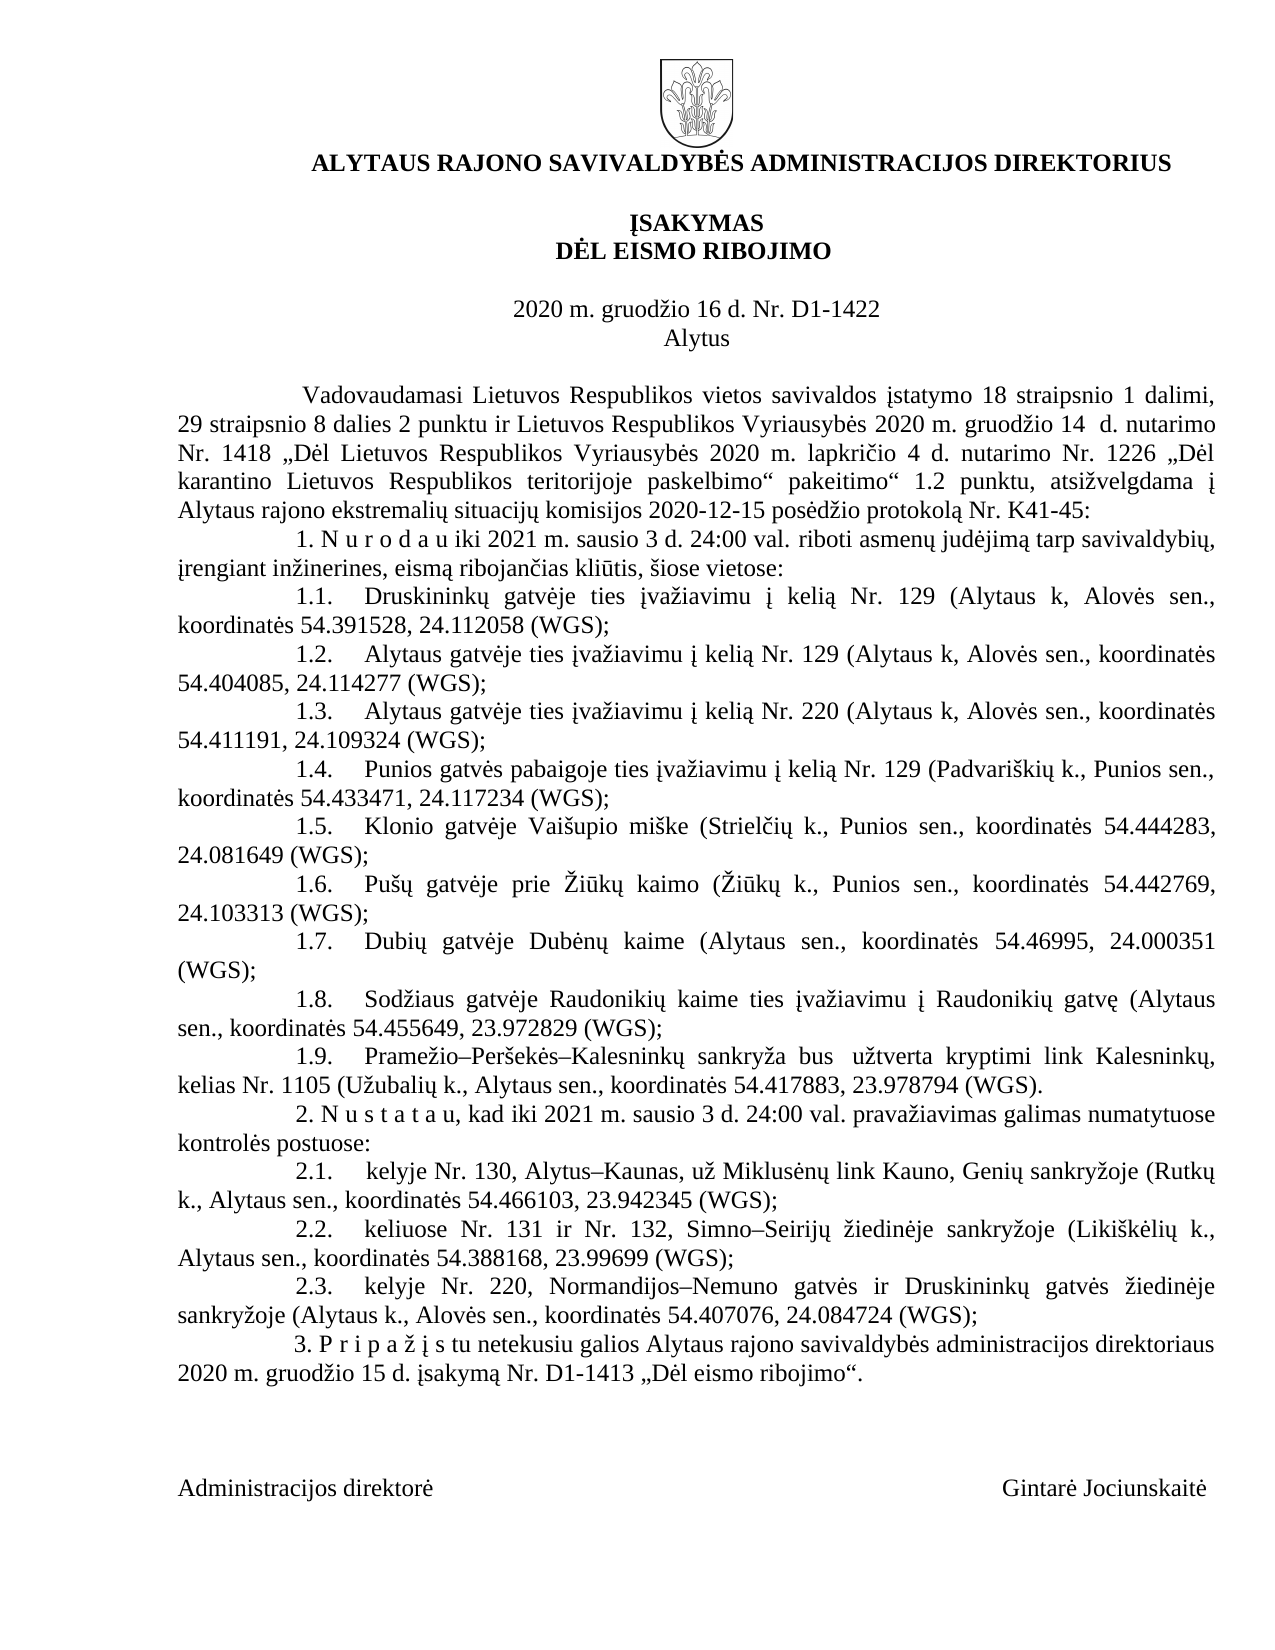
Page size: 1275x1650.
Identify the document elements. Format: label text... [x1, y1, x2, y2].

text 2.3. kelyje Nr. 220, Normandijos–Nemuno gatvės ir Druskininkų gatvės žiedinėje sankryžoje (Alytaus k., Alovės sen., koordinatės 54.407076, 24.084724 (WGS); [177, 1271, 1216, 1329]
text 2. N u s t a t a u, kad iki 2021 m. sausio 3 d. 24:00 val. pravažiavimas galimas numatytuose kontrolės postuose: [177, 1099, 1216, 1156]
text 1.6. Pušų gatvėje prie Žiūkų kaimo (Žiūkų k., Punios sen., koordinatės 54.442769, 24.103313 (WGS); [177, 869, 1216, 926]
text DĖL EISMO RIBOJIMO [177, 236, 1216, 265]
text 2.2. keliuose Nr. 131 ir Nr. 132, Simno–Seirijų žiedinėje sankryžoje (Likiškėlių k., Alytaus sen., koordinatės 54.388168, 23.99699 (WGS); [177, 1214, 1216, 1271]
text 1.4. Punios gatvės pabaigoje ties įvažiavimu į kelią Nr. 129 (Padvariškių k., Punios sen., koordinatės 54.433471, 24.117234 (WGS); [177, 754, 1216, 811]
text 1.9. Pramežio–Peršekės–Kalesninkų sankryža bus užtverta kryptimi link Kalesninkų, kelias Nr. 1105 (Užubalių k., Alytaus sen., koordinatės 54.417883, 23.978794 (WGS). [177, 1041, 1216, 1099]
text 1.7. Dubių gatvėje Dubėnų kaime (Alytaus sen., koordinatės 54.46995, 24.000351 (WGS); [177, 926, 1216, 984]
text 3. P r i p a ž į s tu netekusiu galios Alytaus rajono savivaldybės administracijos direktoriaus 2020 m. gruodžio 15 d. įsakymą Nr. D1-1413 „Dėl eismo ribojimo“. [177, 1329, 1216, 1386]
text 1.2. Alytaus gatvėje ties įvažiavimu į kelią Nr. 129 (Alytaus k, Alovės sen., koordinatės 54.404085, 24.114277 (WGS); [177, 639, 1216, 696]
text Vadovaudamasi Lietuvos Respublikos vietos savivaldos įstatymo 18 straipsnio 1 dalimi, 29 straipsnio 8 dalies 2 punktu ir Lietuvos Respublikos Vyriausybės 2020 m. gruodžio 14 d. nutarimo Nr. 1418 „Dėl Lietuvos Respublikos Vyriausybės 2020 m. lapkričio 4 d. nutarimo Nr. 1226 „Dėl karantino Lietuvos Respublikos teritorijoje paskelbimo“ pakeitimo“ 1.2 punktu, atsižvelgdama į Alytaus rajono ekstremalių situacijų komisijos 2020-12-15 posėdžio protokolą Nr. K41-45: [177, 380, 1216, 524]
text Administracijos direktorė Gintarė Jociunskaitė [177, 1473, 1216, 1501]
text 1.5. Klonio gatvėje Vaišupio miške (Strielčių k., Punios sen., koordinatės 54.444283, 24.081649 (WGS); [177, 811, 1216, 869]
text 2020 m. gruodžio 16 d. Nr. D1-1422 [177, 294, 1216, 323]
text 1.1. Druskininkų gatvėje ties įvažiavimu į kelią Nr. 129 (Alytaus k, Alovės sen., koordinatės 54.391528, 24.112058 (WGS); [177, 581, 1216, 639]
text 1. N u r o d a u iki 2021 m. sausio 3 d. 24:00 val. riboti asmenų judėjimą tarp savivaldybių, įrengiant inžinerines, eismą ribojančias kliūtis, šiose vietose: [177, 524, 1216, 581]
text Alytus [177, 323, 1216, 351]
text ĮSAKYMAS [177, 208, 1216, 236]
text 1.8. Sodžiaus gatvėje Raudonikių kaime ties įvažiavimu į Raudonikių gatvę (Alytaus sen., koordinatės 54.455649, 23.972829 (WGS); [177, 984, 1216, 1041]
text ALYTAUS RAJONO SAVIVALDYBĖS ADMINISTRACIJOS DIREKTORIUS [222, 148, 1216, 177]
text 1.3. Alytaus gatvėje ties įvažiavimu į kelią Nr. 220 (Alytaus k, Alovės sen., koordinatės 54.411191, 24.109324 (WGS); [177, 696, 1216, 754]
text 2.1. kelyje Nr. 130, Alytus–Kaunas, už Miklusėnų link Kauno, Genių sankryžoje (Rutkų k., Alytaus sen., koordinatės 54.466103, 23.942345 (WGS); [177, 1156, 1216, 1214]
